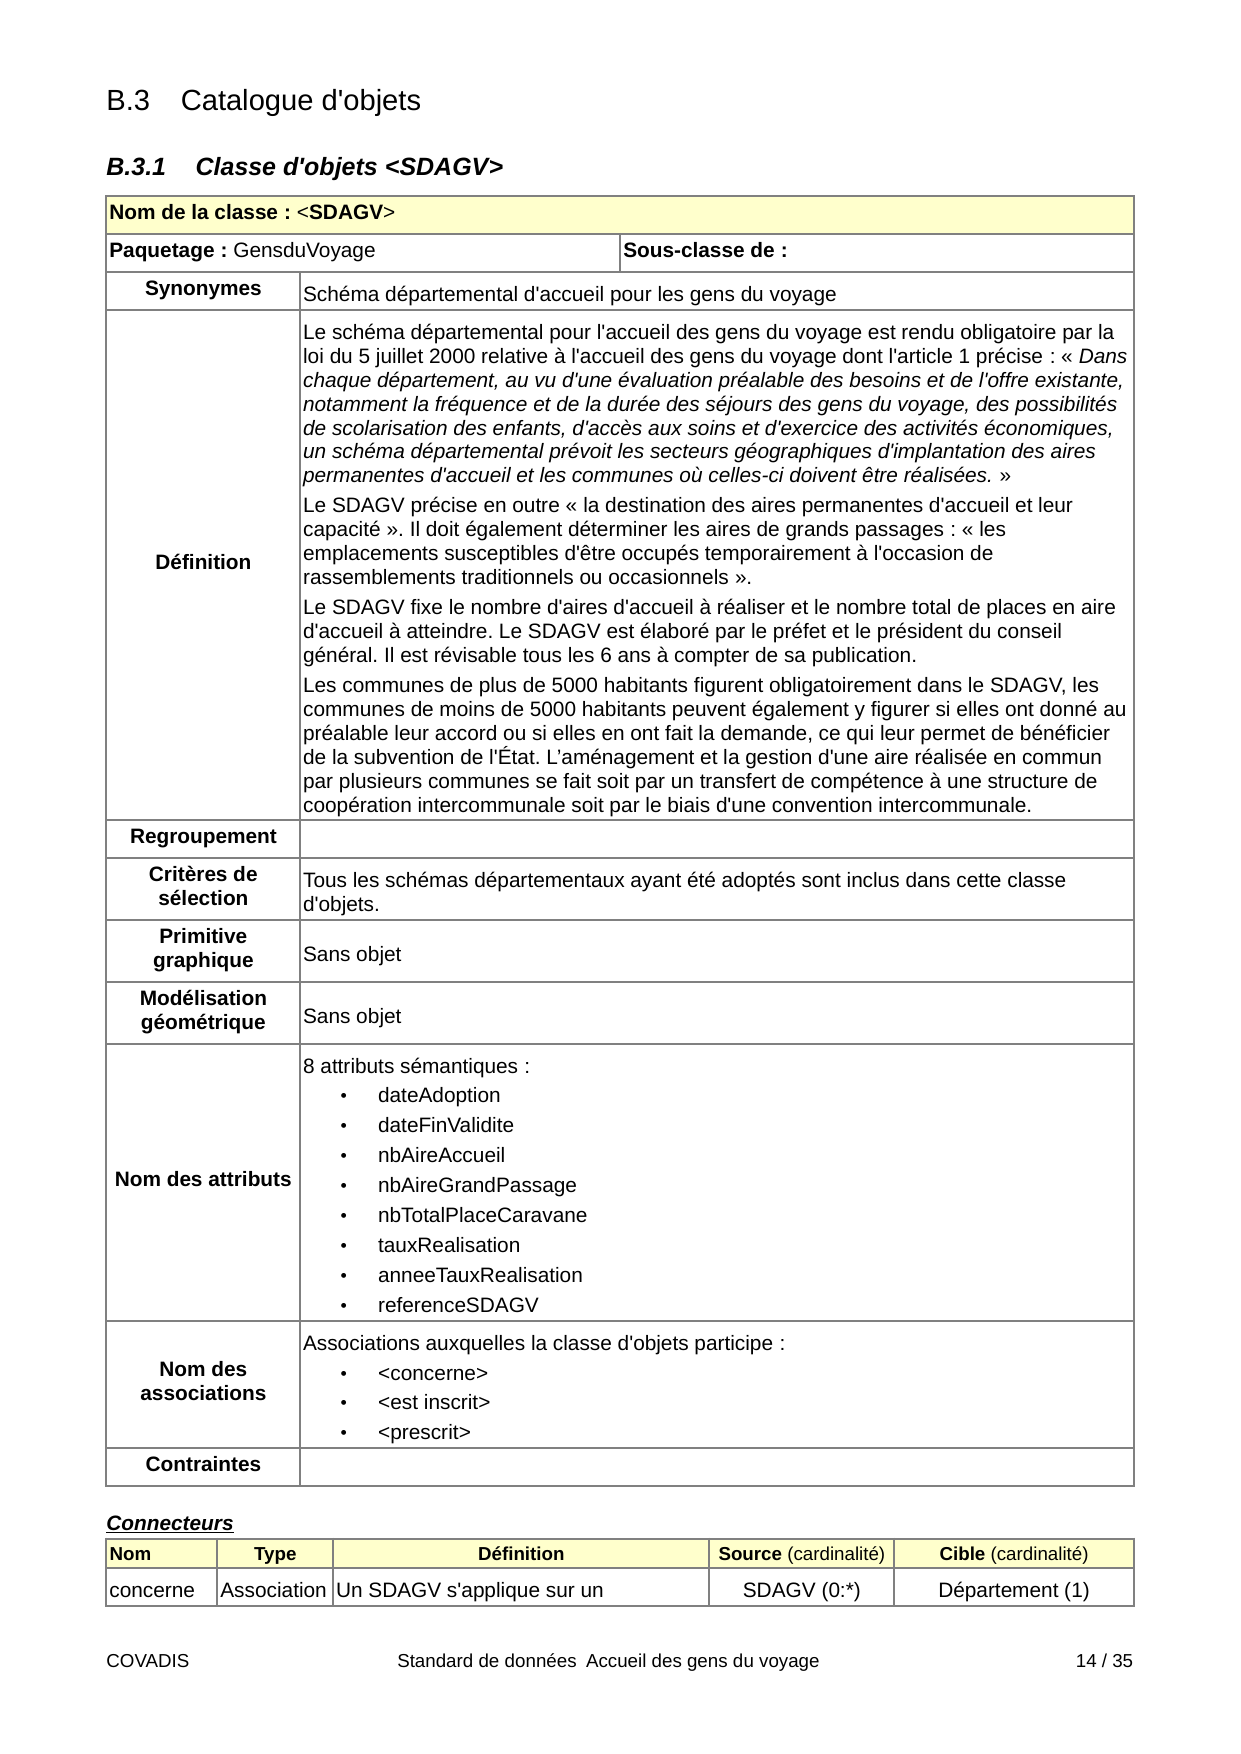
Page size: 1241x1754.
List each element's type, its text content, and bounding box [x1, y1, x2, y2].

table_cell Nom des associations [107, 1322, 299, 1447]
table_cell Associations auxquelles la classe d'objets participe : <concerne> <est inscrit> <prescrit> [301, 1322, 1133, 1447]
table_cell Schéma départemental d'accueil pour les gens du voyage [301, 273, 1133, 308]
table_header Cible (cardinalité) [895, 1540, 1133, 1567]
table_cell SDAGV (0:*) [710, 1569, 893, 1605]
text Connecteurs [106, 1511, 1134, 1535]
table_cell Contraintes [107, 1449, 299, 1485]
table_cell Regroupement [107, 821, 299, 857]
table_cell Sous-classe de : [621, 235, 1133, 271]
table_header Type [218, 1540, 332, 1567]
table_cell Sans objet [301, 983, 1133, 1042]
table_cell Association [218, 1569, 332, 1605]
table_cell Primitive graphique [107, 921, 299, 981]
subtitle Classe d'objets <SDAGV> [106, 152, 1134, 180]
table_cell concerne [107, 1569, 216, 1605]
table_cell Tous les schémas départementaux ayant été adoptés sont inclus dans cette classe d'objets. [301, 859, 1133, 919]
subtitle Catalogue d'objets [106, 83, 1134, 116]
table_cell 8 attributs sémantiques : dateAdoption dateFinValidite nbAireAccueil nbAireGrandPassage nbTotalPlaceCaravane tauxRealisation anneeTauxRealisation referenceSDAGV [301, 1045, 1133, 1319]
table_cell Le schéma départemental pour l'accueil des gens du voyage est rendu obligatoire par la loi du 5 juillet 2000 relative à l'accueil des gens du voyage dont l'article 1 précise : « Dans chaque département, au vu d'une évaluation préalable des besoins et de l'offre existante, notamment la fréquence et de la durée des séjours des gens du voyage, des possibilités de scolarisation des enfants, d'accès aux soins et d'exercice des activités économiques, un schéma départemental prévoit les secteurs géographiques d'implantation des aires permanentes d'accueil et les communes où celles-ci doivent être réalisées. » Le SDAGV précise en outre « la destination des aires permanentes d'accueil et leur capacité ». Il doit également déterminer les aires de grands passages : « les emplacements susceptibles d'être occupés temporairement à l'occasion de rassemblements traditionnels ou occasionnels ». Le SDAGV fixe le nombre d'aires d'accueil à réaliser et le nombre total de places en aire d'accueil à atteindre. Le SDAGV est élaboré par le préfet et le président du conseil général. Il est révisable tous les 6 ans à compter de sa publication. Les communes de plus de 5000 habitants figurent obligatoirement dans le SDAGV, les communes de moins de 5000 habitants peuvent également y figurer si elles ont donné au préalable leur accord ou si elles en ont fait la demande, ce qui leur permet de bénéficier de la subvention de l'État. L’aménagement et la gestion d'une aire réalisée en commun par plusieurs communes se fait soit par un transfert de compétence à une structure de coopération intercommunale soit par le biais d'une convention intercommunale. [301, 311, 1133, 819]
table_cell Modélisation géométrique [107, 983, 299, 1042]
table_cell Un SDAGV s'applique sur un [334, 1569, 708, 1605]
table_cell Paquetage : GensduVoyage [107, 235, 619, 271]
table_cell [301, 1449, 1133, 1485]
table_cell Critères de sélection [107, 859, 299, 919]
table_cell Nom des attributs [107, 1045, 299, 1319]
table_header Nom [107, 1540, 216, 1567]
table_header Source (cardinalité) [710, 1540, 893, 1567]
table_header Nom de la classe : <SDAGV> [107, 197, 1133, 233]
table_cell Sans objet [301, 921, 1133, 981]
table_cell Département (1) [895, 1569, 1133, 1605]
table_cell [301, 821, 1133, 857]
table_cell Définition [107, 311, 299, 819]
table_header Définition [334, 1540, 708, 1567]
table_cell Synonymes [107, 273, 299, 308]
